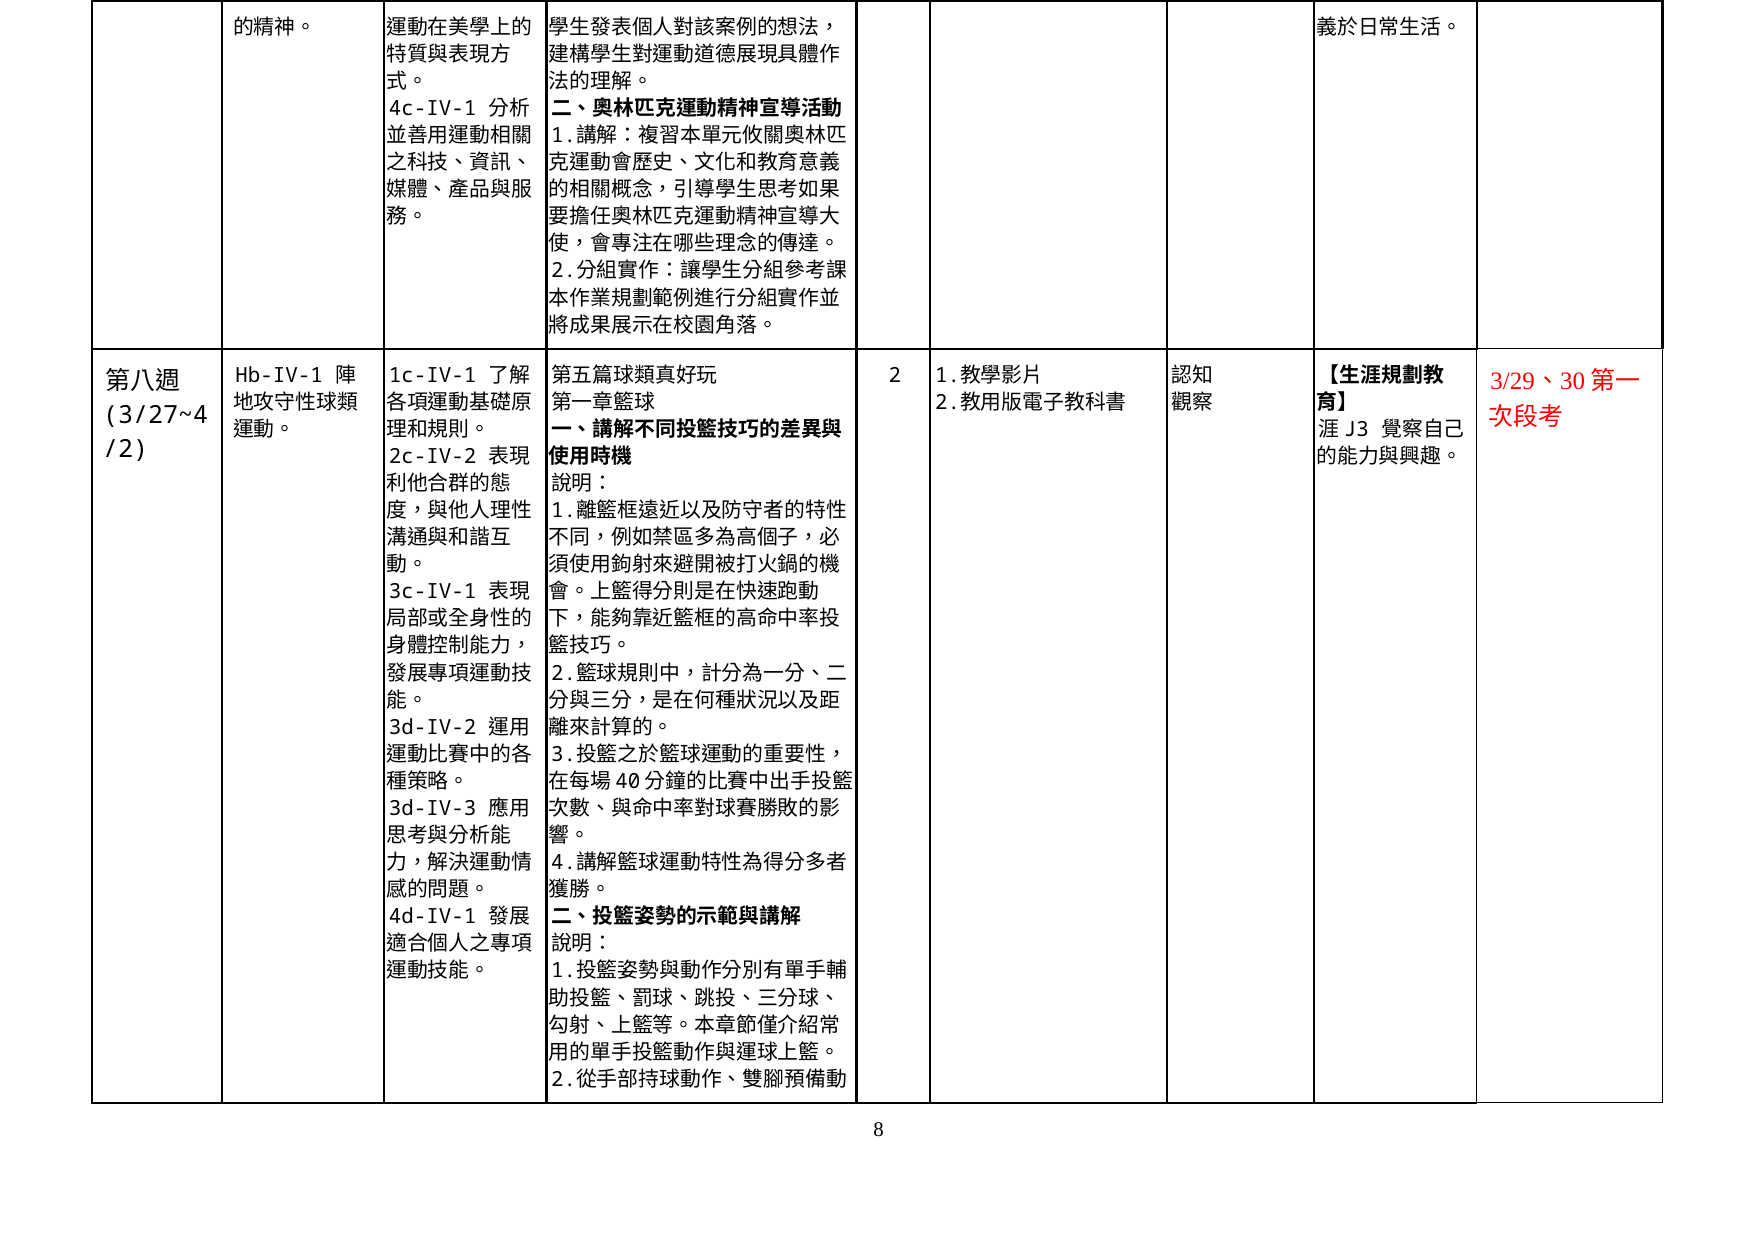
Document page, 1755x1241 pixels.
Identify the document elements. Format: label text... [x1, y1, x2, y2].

table_cell [93, 2, 221, 348]
table_cell 第八週(3/27~4/2) [93, 350, 221, 1102]
table_cell 認知 觀察 [1168, 350, 1313, 1102]
table_cell 第五篇球類真好玩 第一章籃球 一、講解不同投籃技巧的差異與使用時機 說明： 1.離籃框遠近以及防守者的特性不同，例如禁區多為高個子，必須使用鉤射來避開被打火鍋的機會。上籃得分則是在快速跑動下，能夠靠近籃框的高命中率投籃技巧。 2.籃球規則中，計分為一分、二分與三分，是在何種狀況以及距離來計算的。 3.投籃之於籃球運動的重要性，在每場40分鐘的比賽中出手投籃次數、與命中率對球賽勝敗的影響。 4.講解籃球運動特性為得分多者獲勝。 二、投籃姿勢的示範與講解 說明： 1.投籃姿勢與動作分別有單手輔助投籃、罰球、跳投、三分球、勾射、上籃等。本章節僅介紹常用的單手投籃動作與運球上籃。 2.從手部持球動作、雙腳預備動 [548, 350, 855, 1102]
table_cell 【生涯規劃教育】 涯J3 覺察自己的能力與興趣。 [1315, 350, 1476, 1102]
table_cell [858, 2, 929, 348]
table_cell 1c-IV-1 了解各項運動基礎原理和規則。 2c-IV-2 表現利他合群的態度，與他人理性溝通與和諧互動。 3c-IV-1 表現局部或全身性的身體控制能力，發展專項運動技能。 3d-IV-2 運用運動比賽中的各種策略。 3d-IV-3 應用思考與分析能力，解決運動情感的問題。 4d-IV-1 發展適合個人之專項運動技能。 [385, 350, 545, 1102]
table_cell Hb-IV-1 陣地攻守性球類運動。 [223, 350, 383, 1102]
table_cell [1478, 2, 1661, 348]
table_cell [931, 2, 1166, 348]
table_cell 學生發表個人對該案例的想法，建構學生對運動道德展現具體作法的理解。 二、奧林匹克運動精神宣導活動 1.講解：複習本單元攸關奧林匹克運動會歷史、文化和教育意義的相關概念，引導學生思考如果要擔任奧林匹克運動精神宣導大使，會專注在哪些理念的傳達。 2.分組實作：讓學生分組參考課本作業規劃範例進行分組實作並將成果展示在校園角落。 [548, 2, 855, 348]
table_cell 1.教學影片 2.教用版電子教科書 [931, 350, 1166, 1102]
table_cell [1168, 2, 1313, 348]
table_cell 2 [858, 350, 929, 1102]
table_cell 3/29、30第一次段考 [1477, 349, 1662, 1102]
table_cell 運動在美學上的特質與表現方式。 4c-IV-1 分析並善用運動相關之科技、資訊、媒體、產品與服務。 [385, 2, 545, 348]
table_cell 的精神。 [223, 2, 383, 348]
table_cell 義於日常生活。 [1315, 2, 1476, 348]
